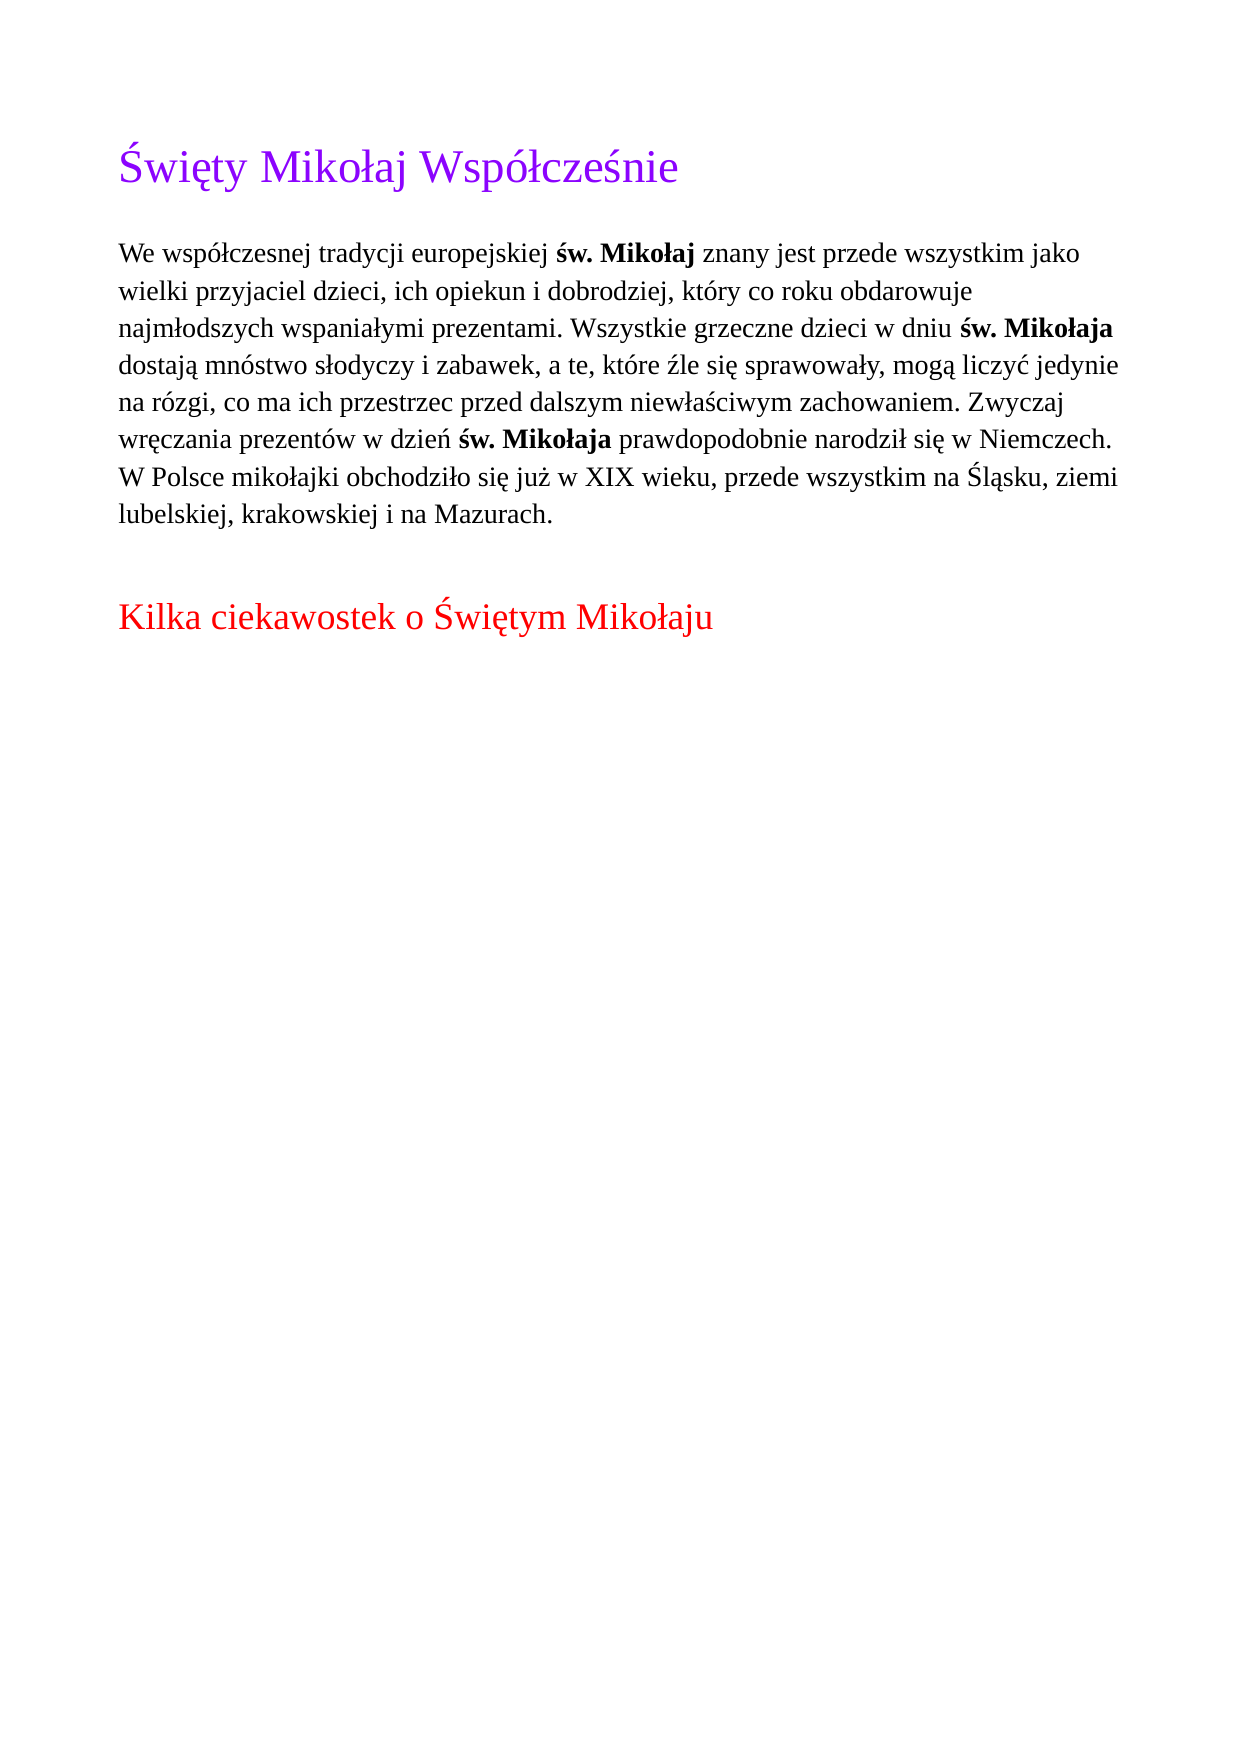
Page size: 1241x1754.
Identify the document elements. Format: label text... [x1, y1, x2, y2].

subtitle Święty Mikołaj Współcześnie [118, 139, 1122, 193]
text We współczesnej tradycji europejskiej św. Mikołaj znany jest przede wszystkim jako wielki przyjaciel dzieci, ich opiekun i dobrodziej, który co roku obdarowuje najmłodszych wspaniałymi prezentami. Wszystkie grzeczne dzieci w dniu św. Mikołaja dostają mnóstwo słodyczy i zabawek, a te, które źle się sprawowały, mogą liczyć jedynie na rózgi, co ma ich przestrzec przed dalszym niewłaściwym zachowaniem. Zwyczaj wręczania prezentów w dzień św. Mikołaja prawdopodobnie narodził się w Niemczech. W Polsce mikołajki obchodziło się już w XIX wieku, przede wszystkim na Śląsku, ziemi lubelskiej, krakowskiej i na Mazurach. [118, 237, 1122, 529]
text Kilka ciekawostek o Świętym Mikołaju [118, 594, 1122, 637]
